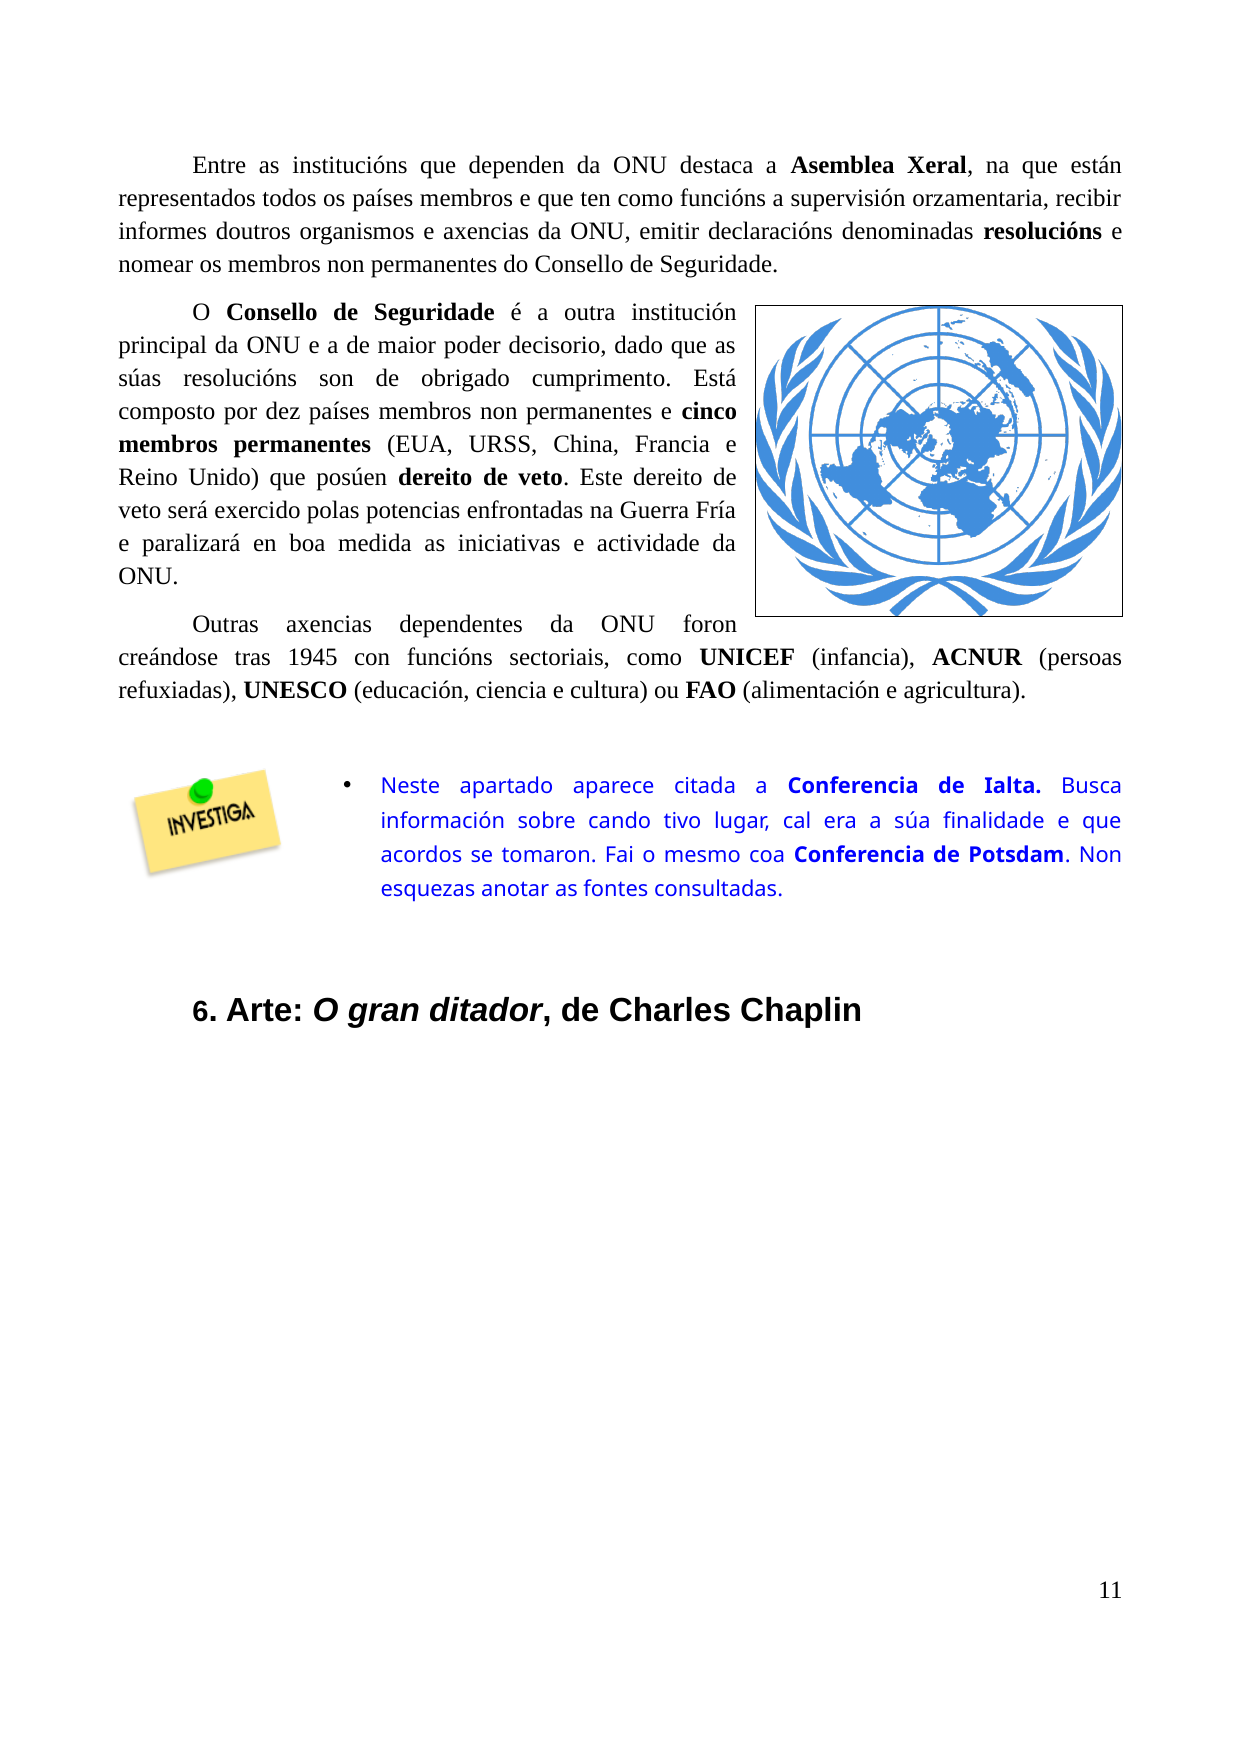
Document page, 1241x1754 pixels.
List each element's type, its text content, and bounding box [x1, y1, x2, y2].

list Neste apartado aparece citada a Conferencia de Ialta. Busca información sobre cando tivo lugar, cal era a súa finalidade e que acordos se tomaron. Fai o mesmo coa Conferencia de Potsdam. Non esquezas anotar as fontes consultadas. [156, 771, 1122, 903]
picture [756, 306, 1122, 616]
text 6. Arte: O gran ditador, de Charles Chaplin [118, 990, 1122, 1028]
text Entre as institucións que dependen da ONU destaca a Asemblea Xeral, na que están representados todos os países membros e que ten como funcións a supervisión orzamentaria, recibir informes doutros organismos e axencias da ONU, emitir declaracións denominadas resolucións e nomear os membros non permanentes do Consello de Seguridade. [118, 150, 1122, 278]
picture [118, 763, 294, 887]
text Outras axencias dependentes da ONU foron creándose tras 1945 con funcións sectoriais, como UNICEF (infancia), ACNUR (persoas refuxiadas), UNESCO (educación, ciencia e cultura) ou FAO (alimentación e agricultura). [118, 609, 1122, 704]
text O Consello de Seguridade é a outra institución principal da ONU e a de maior poder decisorio, dado que as súas resolucións son de obrigado cumprimento. Está composto por dez países membros non permanentes e cinco membros permanentes (EUA, URSS, China, Francia e Reino Unido) que posúen dereito de veto. Este dereito de veto será exercido polas potencias enfrontadas na Guerra Fría e paralizará en boa medida as iniciativas e actividade da ONU. [118, 297, 1122, 617]
